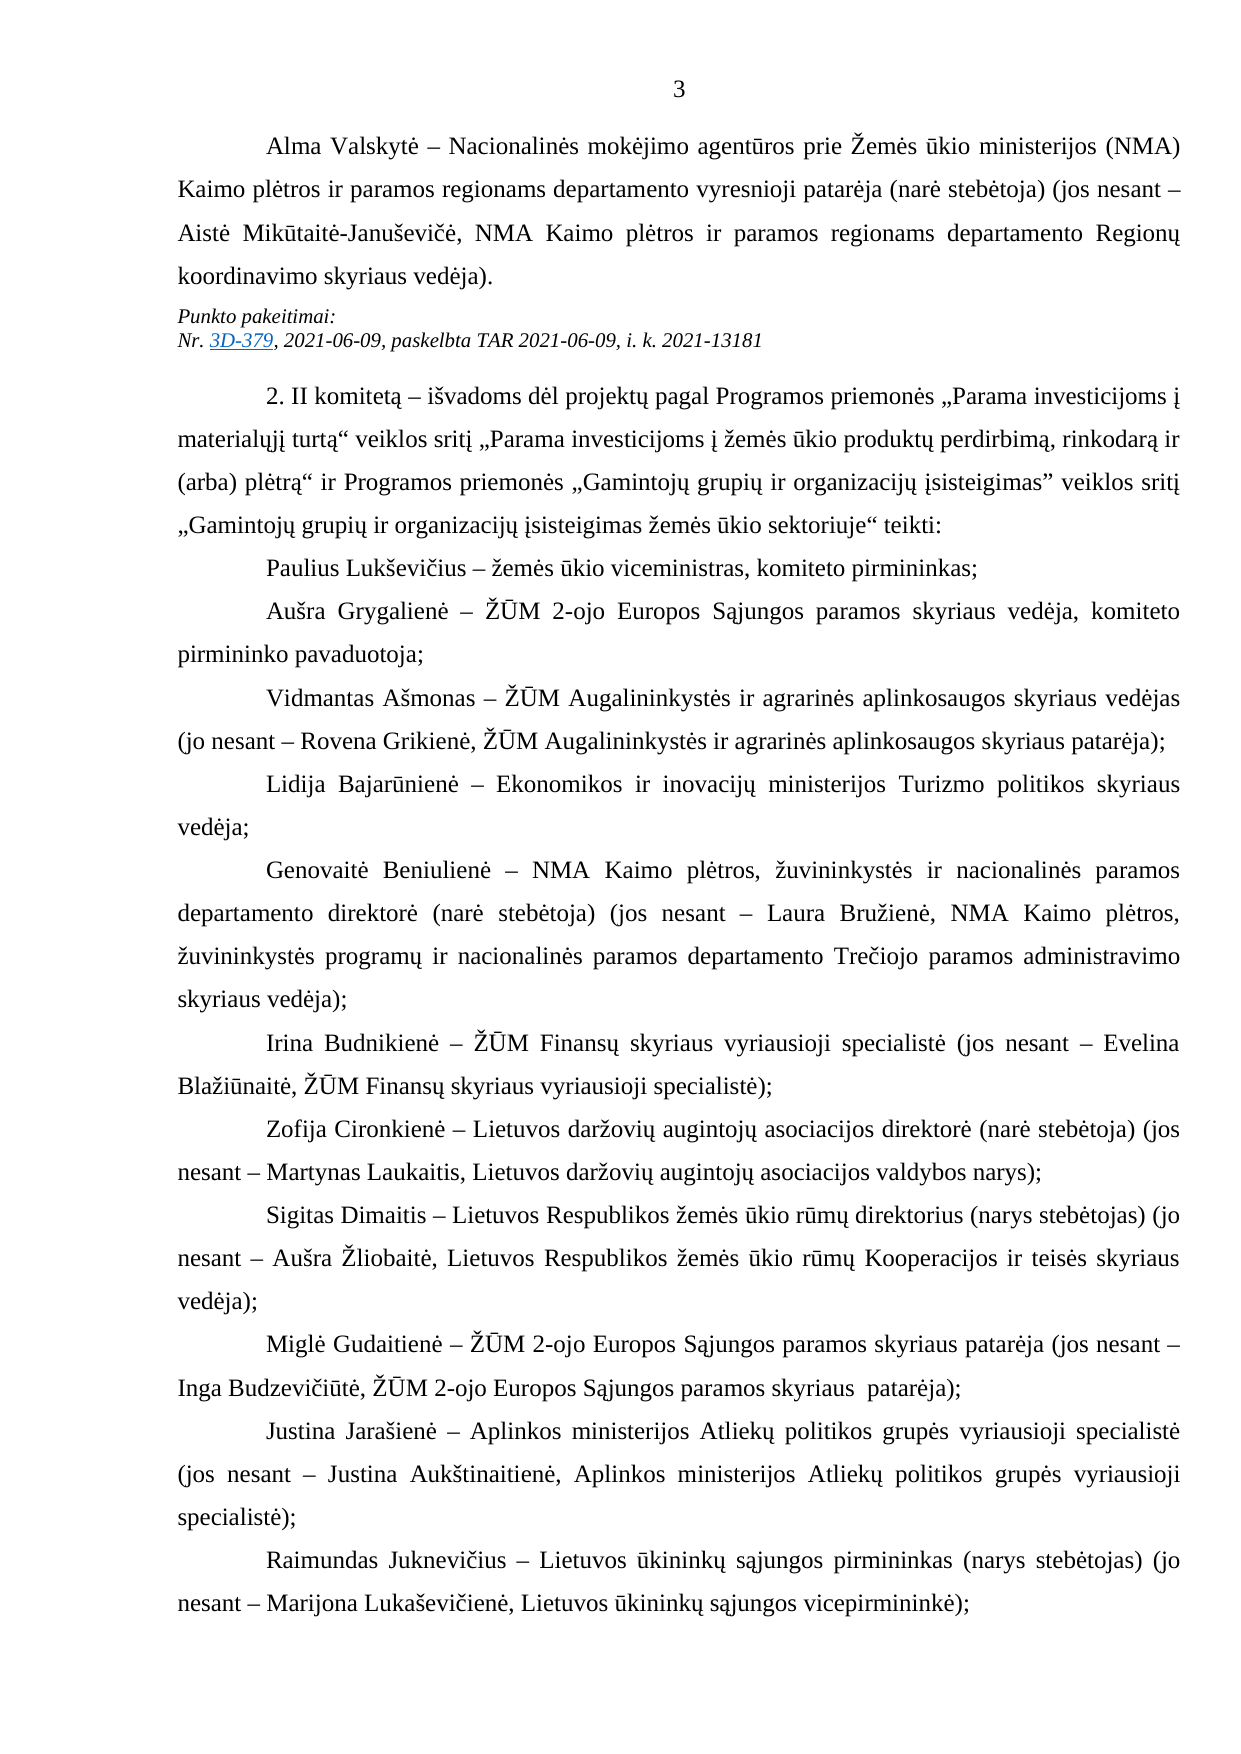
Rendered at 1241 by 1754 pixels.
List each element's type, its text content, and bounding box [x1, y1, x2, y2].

text Paulius Lukševičius – žemės ūkio viceministras, komiteto pirmininkas; [177, 553, 1181, 582]
text Raimundas Juknevičius – Lietuvos ūkininkų sąjungos pirmininkas (narys stebėtojas) (jo nesant – Marijona Lukaševičienė, Lietuvos ūkininkų sąjungos vicepirmininkė); [177, 1545, 1181, 1617]
text Lidija Bajarūnienė – Ekonomikos ir inovacijų ministerijos Turizmo politikos skyriaus vedėja; [177, 769, 1181, 841]
text Nr. 3D-379, 2021-06-09, paskelbta TAR 2021-06-09, i. k. 2021-13181 [177, 328, 1181, 352]
text Justina Jarašienė – Aplinkos ministerijos Atliekų politikos grupės vyriausioji specialistė (jos nesant – Justina Aukštinaitienė, Aplinkos ministerijos Atliekų politikos grupės vyriausioji specialistė); [177, 1416, 1181, 1531]
text Miglė Gudaitienė – ŽŪM 2-ojo Europos Sąjungos paramos skyriaus patarėja (jos nesant –Inga Budzevičiūtė, ŽŪM 2-ojo Europos Sąjungos paramos skyriaus patarėja); [177, 1329, 1181, 1401]
text Punkto pakeitimai: [177, 304, 1181, 328]
text Vidmantas Ašmonas – ŽŪM Augalininkystės ir agrarinės aplinkosaugos skyriaus vedėjas (jo nesant – Rovena Grikienė, ŽŪM Augalininkystės ir agrarinės aplinkosaugos skyriaus patarėja); [177, 683, 1181, 754]
text Sigitas Dimaitis – Lietuvos Respublikos žemės ūkio rūmų direktorius (narys stebėtojas) (jo nesant – Aušra Žliobaitė, Lietuvos Respublikos žemės ūkio rūmų Kooperacijos ir teisės skyriaus vedėja); [177, 1200, 1181, 1315]
text Irina Budnikienė – ŽŪM Finansų skyriaus vyriausioji specialistė (jos nesant – Evelina Blažiūnaitė, ŽŪM Finansų skyriaus vyriausioji specialistė); [177, 1028, 1181, 1099]
text Genovaitė Beniulienė – NMA Kaimo plėtros, žuvininkystės ir nacionalinės paramos departamento direktorė (narė stebėtoja) (jos nesant – Laura Bružienė, NMA Kaimo plėtros, žuvininkystės programų ir nacionalinės paramos departamento Trečiojo paramos administravimo skyriaus vedėja); [177, 855, 1181, 1013]
text 2. II komitetą – išvadoms dėl projektų pagal Programos priemonės „Parama investicijoms į materialųjį turtą“ veiklos sritį „Parama investicijoms į žemės ūkio produktų perdirbimą, rinkodarą ir (arba) plėtrą“ ir Programos priemonės „Gamintojų grupių ir organizacijų įsisteigimas” veiklos sritį „Gamintojų grupių ir organizacijų įsisteigimas žemės ūkio sektoriuje“ teikti: [177, 381, 1181, 539]
text Zofija Cironkienė – Lietuvos daržovių augintojų asociacijos direktorė (narė stebėtoja) (jos nesant – Martynas Laukaitis, Lietuvos daržovių augintojų asociacijos valdybos narys); [177, 1114, 1181, 1186]
text Aušra Grygalienė – ŽŪM 2-ojo Europos Sąjungos paramos skyriaus vedėja, komiteto pirmininko pavaduotoja; [177, 596, 1181, 668]
text Alma Valskytė – Nacionalinės mokėjimo agentūros prie Žemės ūkio ministerijos (NMA) Kaimo plėtros ir paramos regionams departamento vyresnioji patarėja (narė stebėtoja) (jos nesant – Aistė Mikūtaitė-Januševičė, NMA Kaimo plėtros ir paramos regionams departamento Regionų koordinavimo skyriaus vedėja). [177, 131, 1181, 289]
